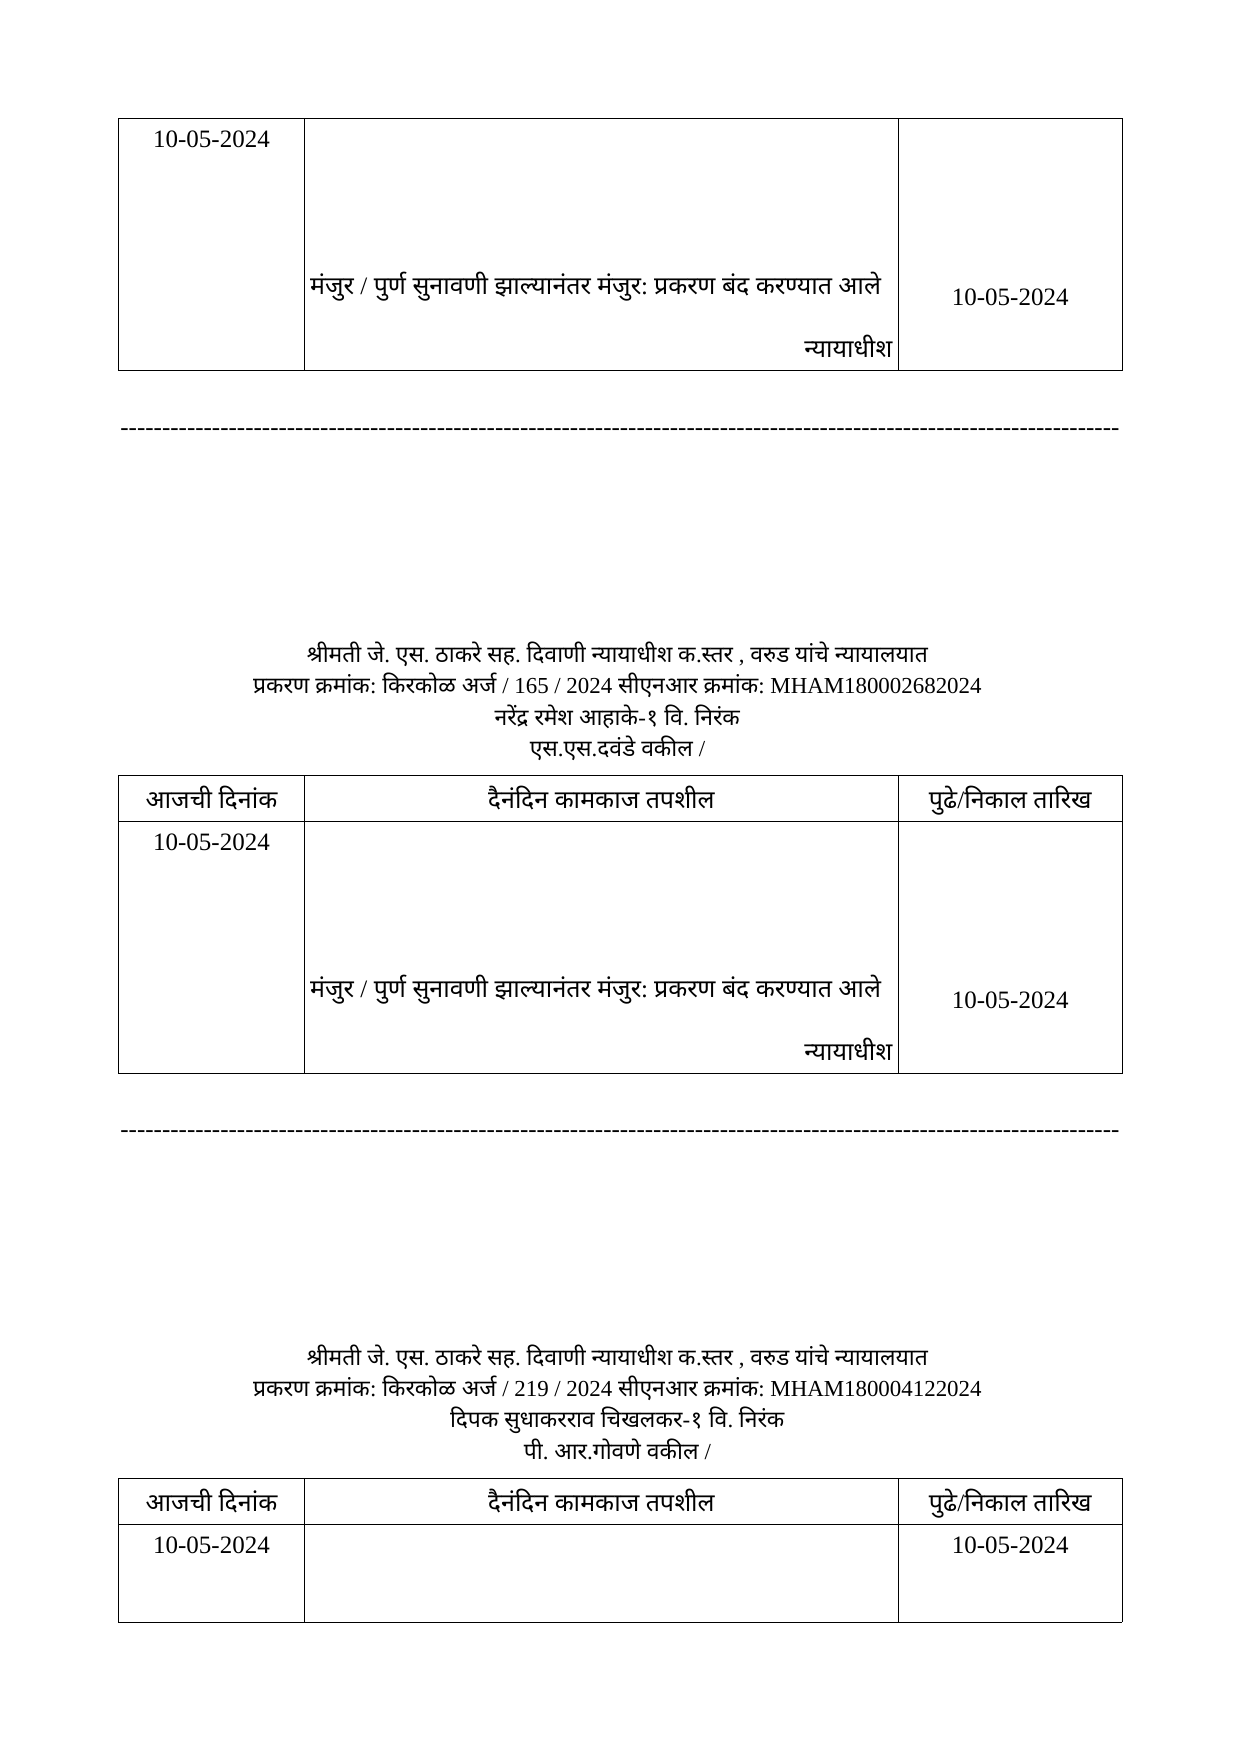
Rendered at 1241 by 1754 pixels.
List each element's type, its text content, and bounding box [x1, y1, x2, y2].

text ------------------------------------------------------------------------------------------------------------------------ [118, 412, 1122, 440]
table_header पुढे/निकाल तारिख [899, 776, 1122, 821]
table_cell मंजुर / पुर्ण सुनावणी झाल्यानंतर मंजुर: प्रकरण बंद करण्यात आले न्यायाधीश [305, 119, 898, 370]
table_cell 10-05-2024 [119, 119, 304, 370]
table_cell 10-05-2024 [119, 1525, 304, 1622]
table_header दैनंदिन कामकाज तपशील [305, 1479, 898, 1524]
table_header आजची दिनांक [119, 776, 304, 821]
text श्रीमती जे. एस. ठाकरे सह. दिवाणी न्यायाधीश क.स्तर , वरुड यांचे न्यायालयात प्रकरण क्रमांक: किरकोळ अर्ज / 219 / 2024 सीएनआर क्रमांक: MHAM180004122024 दिपक सुधाकरराव चिखलकर-१ वि. निरंक पी. आर.गोवणे वकील / [118, 1341, 1122, 1466]
table_cell 10-05-2024 [899, 119, 1122, 370]
table_cell 10-05-2024 [119, 822, 304, 1073]
table_cell 10-05-2024 [899, 822, 1122, 1073]
table_header आजची दिनांक [119, 1479, 304, 1524]
text ------------------------------------------------------------------------------------------------------------------------ [118, 1114, 1122, 1143]
table_header दैनंदिन कामकाज तपशील [305, 776, 898, 821]
table_header पुढे/निकाल तारिख [899, 1479, 1122, 1524]
table_cell [305, 1525, 898, 1622]
table_cell मंजुर / पुर्ण सुनावणी झाल्यानंतर मंजुर: प्रकरण बंद करण्यात आले न्यायाधीश [305, 822, 898, 1073]
table_cell 10-05-2024 [899, 1525, 1122, 1622]
text श्रीमती जे. एस. ठाकरे सह. दिवाणी न्यायाधीश क.स्तर , वरुड यांचे न्यायालयात प्रकरण क्रमांक: किरकोळ अर्ज / 165 / 2024 सीएनआर क्रमांक: MHAM180002682024 नरेंद्र रमेश आहाके-१ वि. निरंक एस.एस.दवंडे वकील / [118, 638, 1122, 763]
